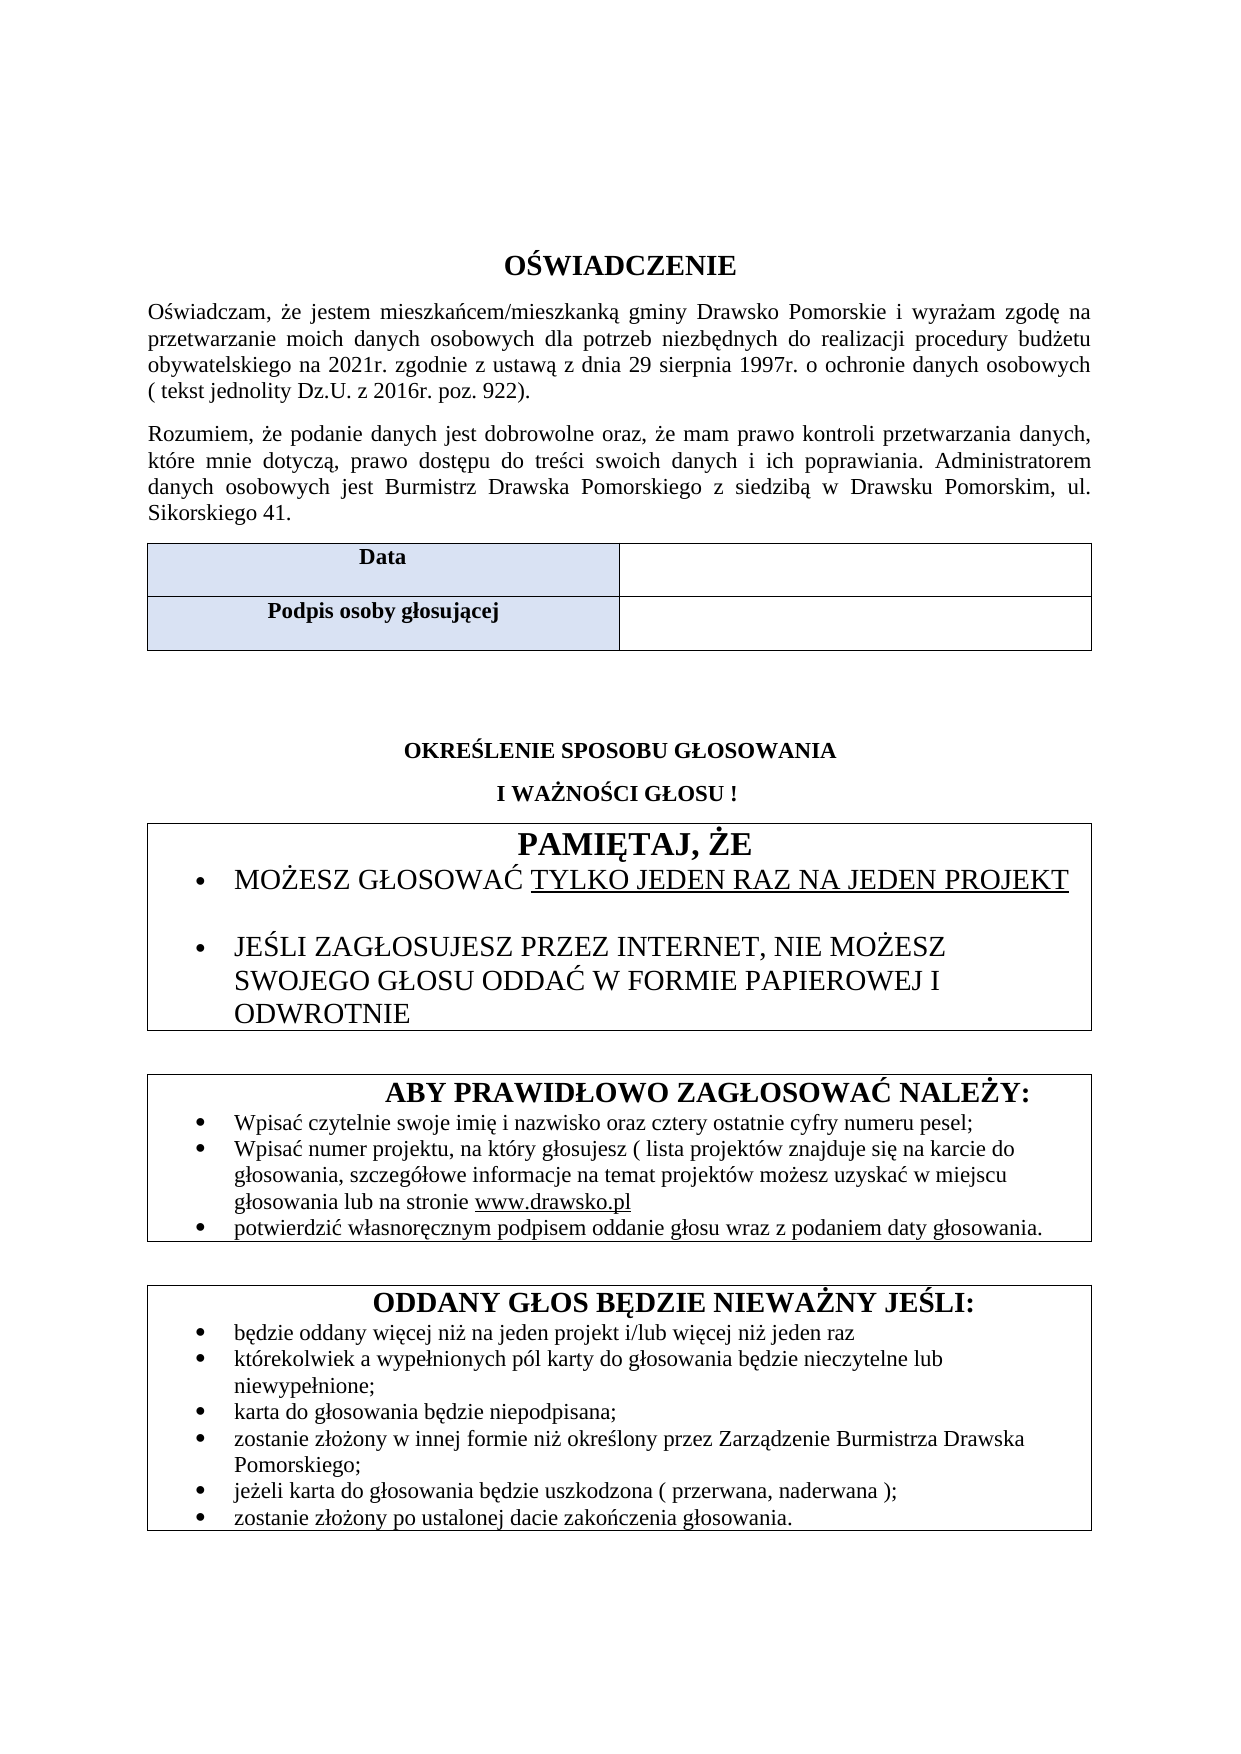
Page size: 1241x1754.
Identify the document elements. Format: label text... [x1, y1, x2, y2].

table_header Data [148, 544, 619, 596]
text Rozumiem, że podanie danych jest dobrowolne oraz, że mam prawo kontroli przetwarzania danych, które mnie dotyczą, prawo dostępu do treści swoich danych i ich poprawiania. Administratorem danych osobowych jest Burmistrz Drawska Pomorskiego z siedzibą w Drawsku Pomorskim, ul. Sikorskiego 41. [148, 420, 1093, 526]
text OŚWIADCZENIE [148, 248, 1093, 282]
text OKREŚLENIE SPOSOBU GŁOSOWANIA [148, 737, 1093, 763]
text Oświadczam, że jestem mieszkańcem/mieszkanką gminy Drawsko Pomorskie i wyrażam zgodę na przetwarzanie moich danych osobowych dla potrzeb niezbędnych do realizacji procedury budżetu obywatelskiego na 2021r. zgodnie z ustawą z dnia 29 sierpnia 1997r. o ochronie danych osobowych ( tekst jednolity Dz.U. z 2016r. poz. 922). [148, 298, 1093, 404]
table_cell [620, 597, 1091, 650]
table_header ODDANY GŁOS BĘDZIE NIEWAŻNY JEŚLI: będzie oddany więcej niż na jeden projekt i/lub więcej niż jeden raz którekolwiek a wypełnionych pól karty do głosowania będzie nieczytelne lub niewypełnione; karta do głosowania będzie niepodpisana; zostanie złożony w innej formie niż określony przez Zarządzenie Burmistrza Drawska Pomorskiego; jeżeli karta do głosowania będzie uszkodzona ( przerwana, naderwana ); zostanie złożony po ustalonej dacie zakończenia głosowania. [148, 1286, 1091, 1530]
text I WAŻNOŚCI GŁOSU ! [148, 780, 1093, 806]
table_header [620, 544, 1091, 596]
table_header PAMIĘTAJ, ŻE MOŻESZ GŁOSOWAĆ TYLKO JEDEN RAZ NA JEDEN PROJEKT JEŚLI ZAGŁOSUJESZ PRZEZ INTERNET, NIE MOŻESZ SWOJEGO GŁOSU ODDAĆ W FORMIE PAPIEROWEJ I ODWROTNIE [148, 824, 1091, 1030]
table_cell Podpis osoby głosującej [148, 597, 619, 650]
table_header ABY PRAWIDŁOWO ZAGŁOSOWAĆ NALEŻY: Wpisać czytelnie swoje imię i nazwisko oraz cztery ostatnie cyfry numeru pesel; Wpisać numer projektu, na który głosujesz ( lista projektów znajduje się na karcie do głosowania, szczegółowe informacje na temat projektów możesz uzyskać w miejscu głosowania lub na stronie www.drawsko.pl potwierdzić własnoręcznym podpisem oddanie głosu wraz z podaniem daty głosowania. [148, 1075, 1091, 1241]
